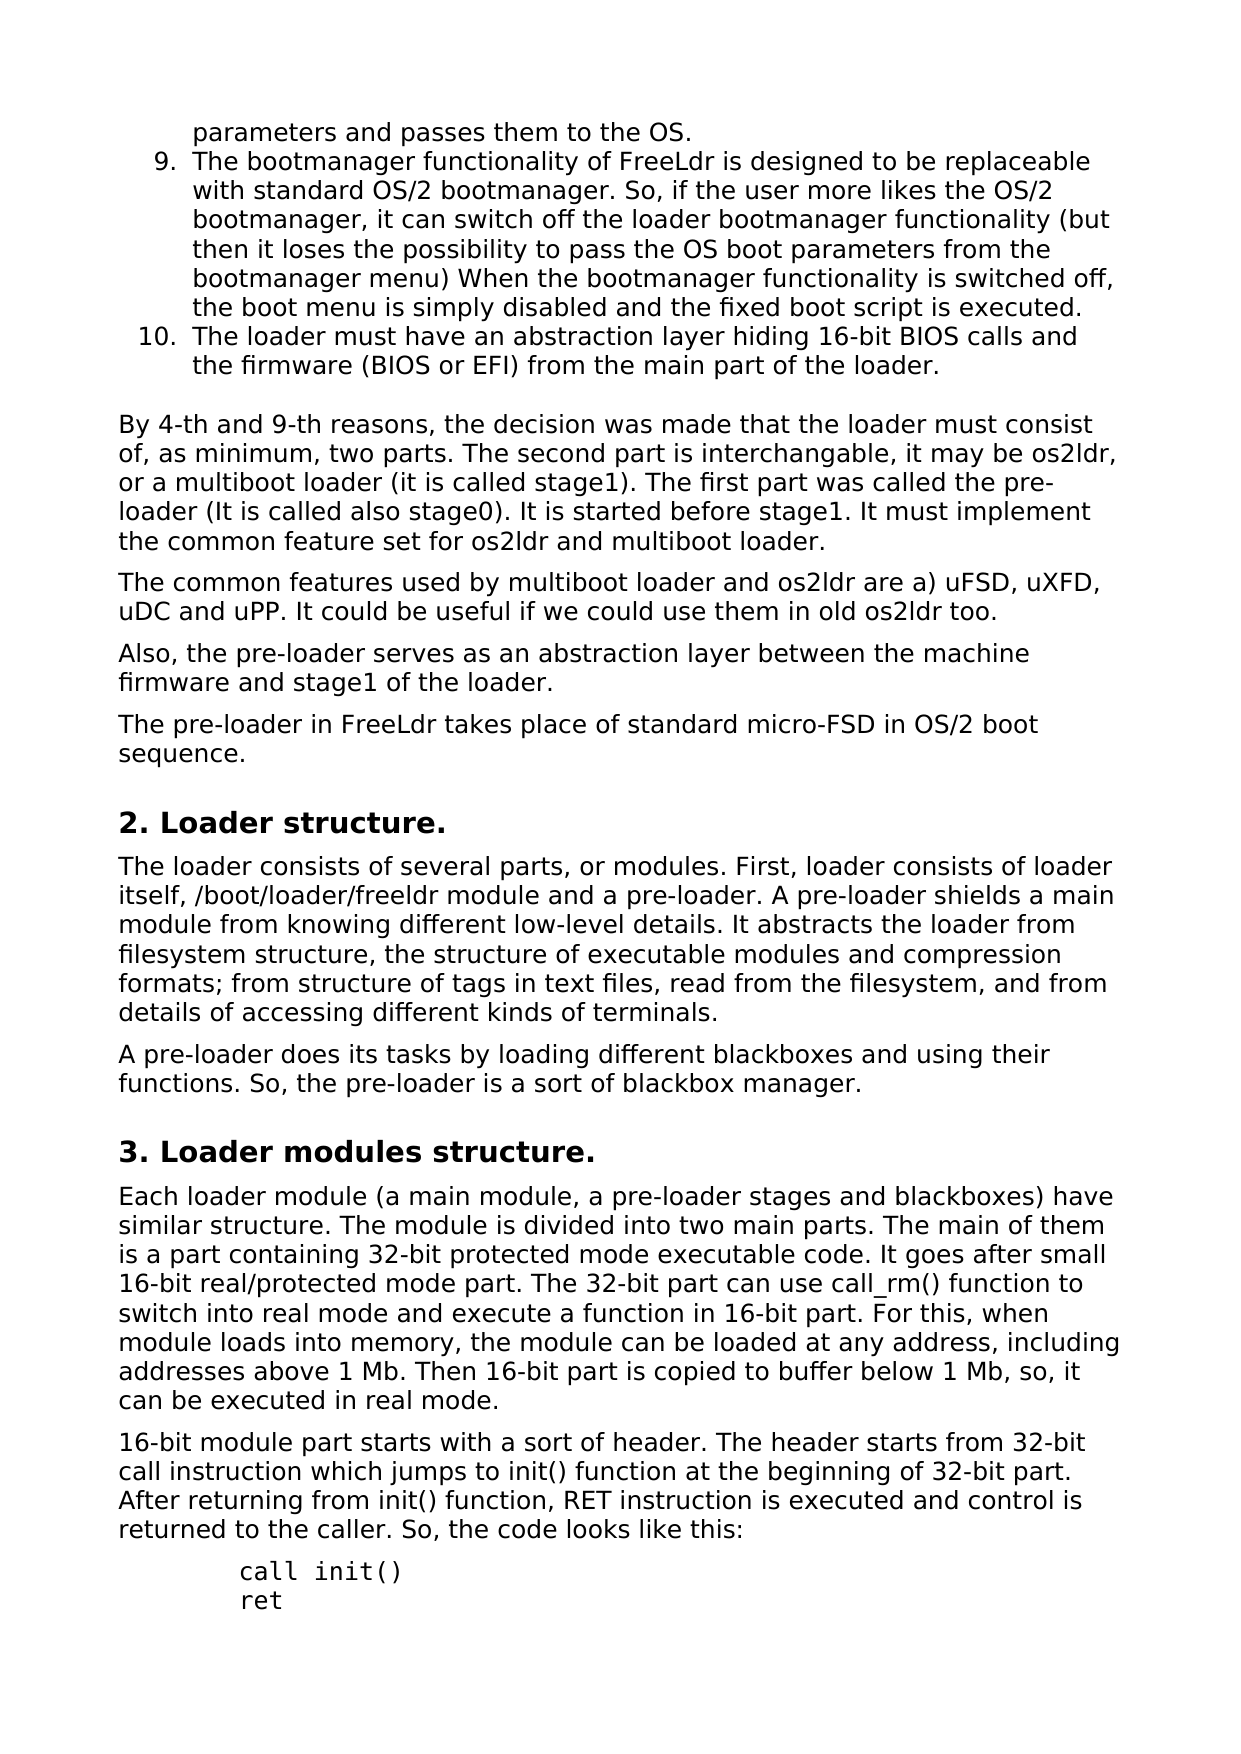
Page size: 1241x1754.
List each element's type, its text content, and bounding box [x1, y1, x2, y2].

list parameters and passes them to the OS. [177, 118, 1122, 147]
text By 4-th and 9-th reasons, the decision was made that the loader must consist of, as minimum, two parts. The second part is interchangable, it may be os2ldr, or a multiboot loader (it is called stage1). The first part was called the pre-loader (It is called also stage0). It is started before stage1. It must implement the common feature set for os2ldr and multiboot loader. [118, 410, 1122, 556]
subtitle 3. Loader modules structure. [118, 1136, 1122, 1170]
text A pre-loader does its tasks by loading different blackboxes and using their functions. So, the pre-loader is a sort of blackbox manager. [118, 1040, 1122, 1098]
text Each loader module (a main module, a pre-loader stages and blackboxes) have similar structure. The module is divided into two main parts. The main of them is a part containing 32-bit protected mode executable code. It goes after small 16-bit real/protected mode part. The 32-bit part can use call_rm() function to switch into real mode and execute a function in 16-bit part. For this, when module loads into memory, the module can be loaded at any address, including addresses above 1 Mb. Then 16-bit part is copied to buffer below 1 Mb, so, it can be executed in real mode. [118, 1182, 1122, 1416]
text Also, the pre-loader serves as an abstraction layer between the machine firmware and stage1 of the loader. [118, 639, 1122, 698]
list The bootmanager functionality of FreeLdr is designed to be replaceable with standard OS/2 bootmanager. So, if the user more likes the OS/2 bootmanager, it can switch off the loader bootmanager functionality (but then it loses the possibility to pass the OS boot parameters from the bootmanager menu) When the bootmanager functionality is switched off, the boot menu is simply disabled and the fixed boot script is executed. [177, 147, 1122, 322]
text The pre-loader in FreeLdr takes place of standard micro-FSD in OS/2 boot sequence. [118, 710, 1122, 768]
text The common features used by multiboot loader and os2ldr are a) uFSD, uXFD, uDC and uPP. It could be useful if we could use them in old os2ldr too. [118, 568, 1122, 627]
text 16-bit module part starts with a sort of header. The header starts from 32-bit call instruction which jumps to init() function at the beginning of 32-bit part. After returning from init() function, RET instruction is executed and control is returned to the caller. So, the code looks like this: [118, 1428, 1122, 1545]
list The loader must have an abstraction layer hiding 16-bit BIOS calls and the firmware (BIOS or EFI) from the main part of the loader. [177, 322, 1122, 381]
subtitle 2. Loader structure. [118, 806, 1122, 840]
text call init() ret [118, 1557, 1122, 1616]
text The loader consists of several parts, or modules. First, loader consists of loader itself, /boot/loader/freeldr module and a pre-loader. A pre-loader shields a main module from knowing different low-level details. It abstracts the loader from filesystem structure, the structure of executable modules and compression formats; from structure of tags in text files, read from the filesystem, and from details of accessing different kinds of terminals. [118, 852, 1122, 1027]
